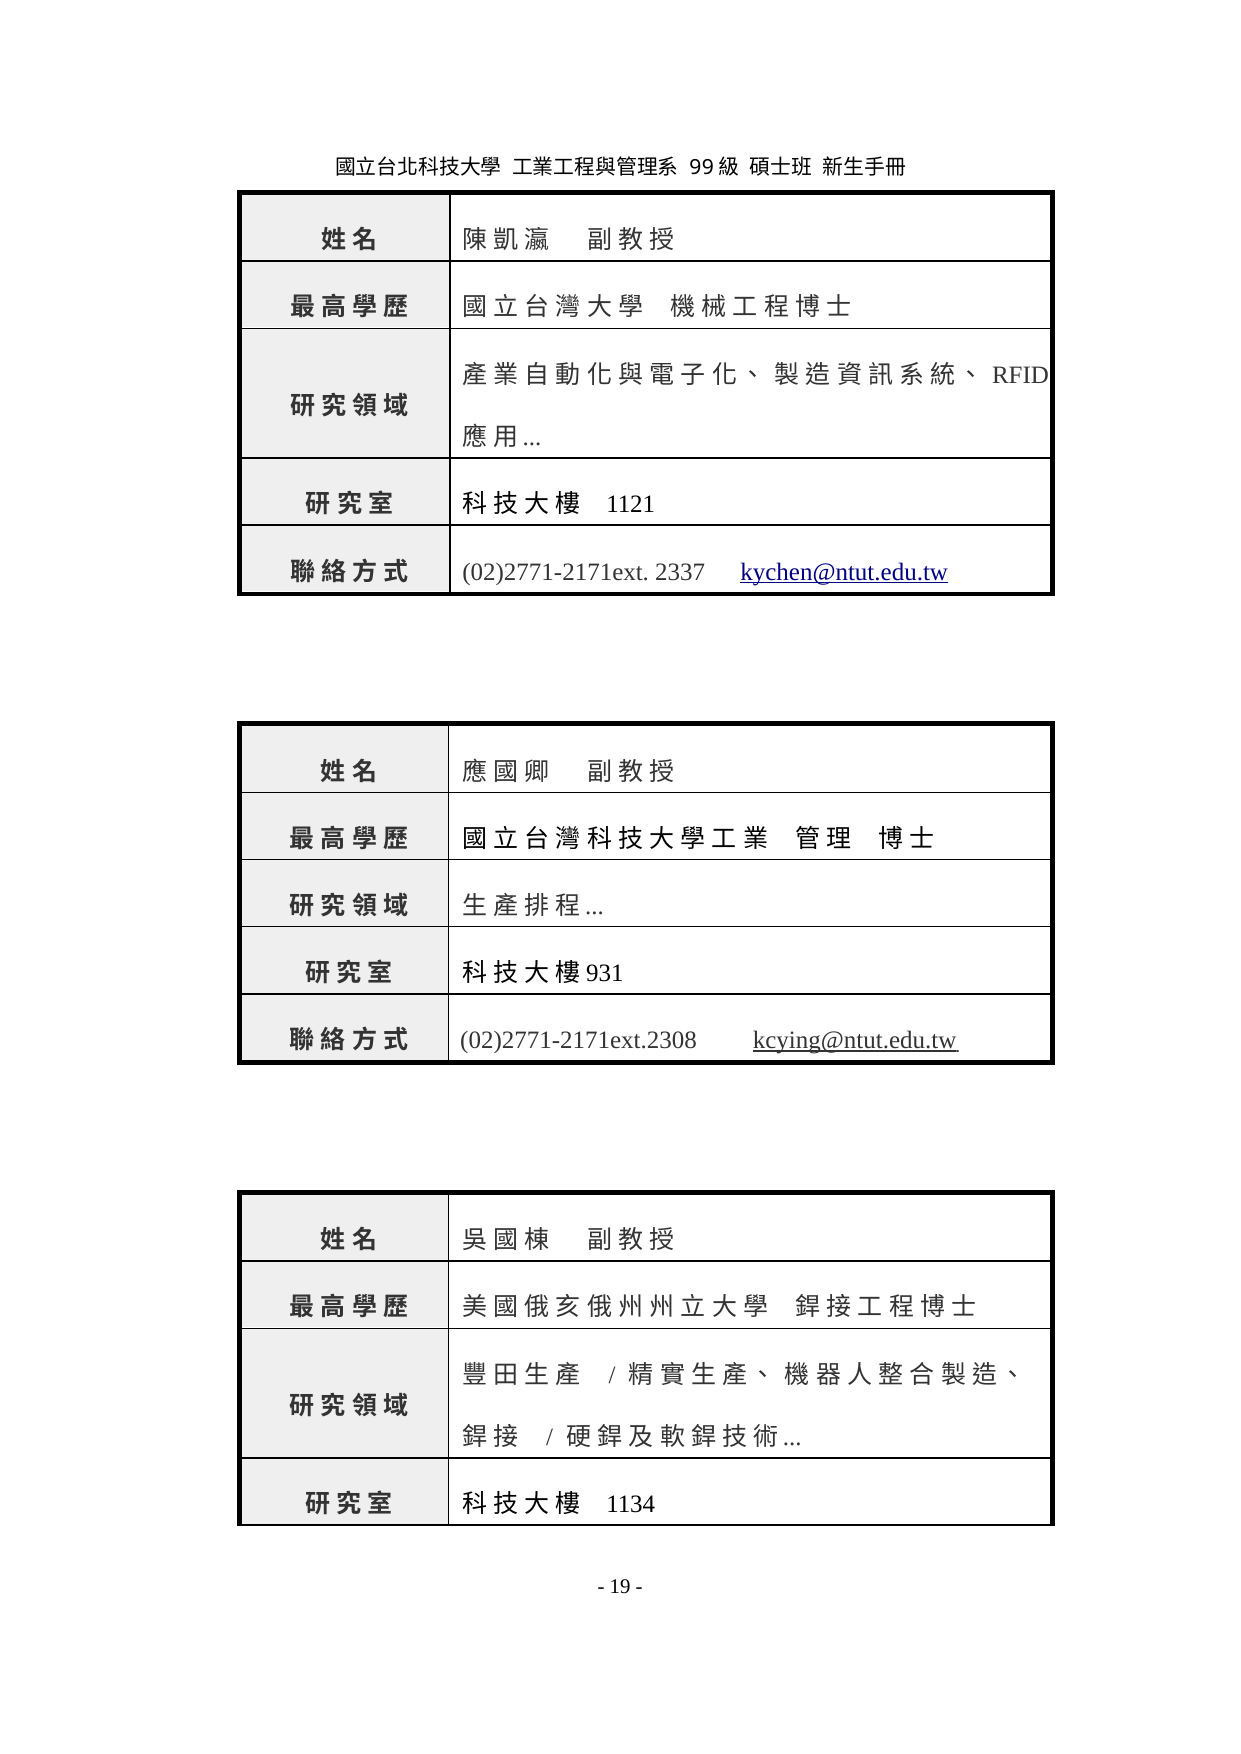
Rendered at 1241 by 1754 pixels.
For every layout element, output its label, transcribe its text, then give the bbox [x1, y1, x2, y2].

table_cell 研究室 [242, 459, 449, 524]
table_header 陳凱瀛 副教授 [451, 195, 1050, 260]
table_cell 研究領域 [242, 1329, 448, 1457]
table_cell 國立台灣科技大學工業 管理 博士 [449, 793, 1050, 859]
table_cell 最高學歷 [242, 793, 448, 859]
table_header 姓名 [242, 195, 449, 260]
table_cell 研究室 [242, 927, 448, 993]
table_cell 美國俄亥俄州州立大學 銲接工程博士 [449, 1262, 1050, 1327]
table_cell 最高學歷 [242, 262, 449, 327]
table_cell 生產排程... [449, 860, 1050, 926]
table_cell 科技大樓 1121 [451, 459, 1050, 524]
table_cell 產業自動化與電子化、製造資訊系統、RFID應用... [451, 329, 1050, 457]
table_cell 研究領域 [242, 860, 448, 926]
table_header 應國卿 副教授 [449, 726, 1050, 791]
table_header 姓名 [242, 726, 448, 791]
table_cell 聯絡方式 [242, 995, 448, 1060]
table_cell 科技大樓 1134 [449, 1459, 1050, 1524]
table_cell 研究領域 [242, 329, 449, 457]
table_cell (02)2771-2171ext. 2337 kychen@ntut.edu.tw [451, 526, 1050, 591]
table_header 姓名 [242, 1195, 448, 1260]
table_cell (02)2771-2171ext.2308 kcying@ntut.edu.tw [449, 995, 1050, 1060]
table_header 吳國棟 副教授 [449, 1195, 1050, 1260]
table_cell 最高學歷 [242, 1262, 448, 1327]
table_cell 聯絡方式 [242, 526, 449, 591]
table_cell 研究室 [242, 1459, 448, 1524]
table_cell 科技大樓931 [449, 927, 1050, 993]
table_cell 國立台灣大學 機械工程博士 [451, 262, 1050, 327]
table_cell 豐田生產 / 精實生產、機器人整合製造、銲接 / 硬銲及軟銲技術... [449, 1329, 1050, 1457]
